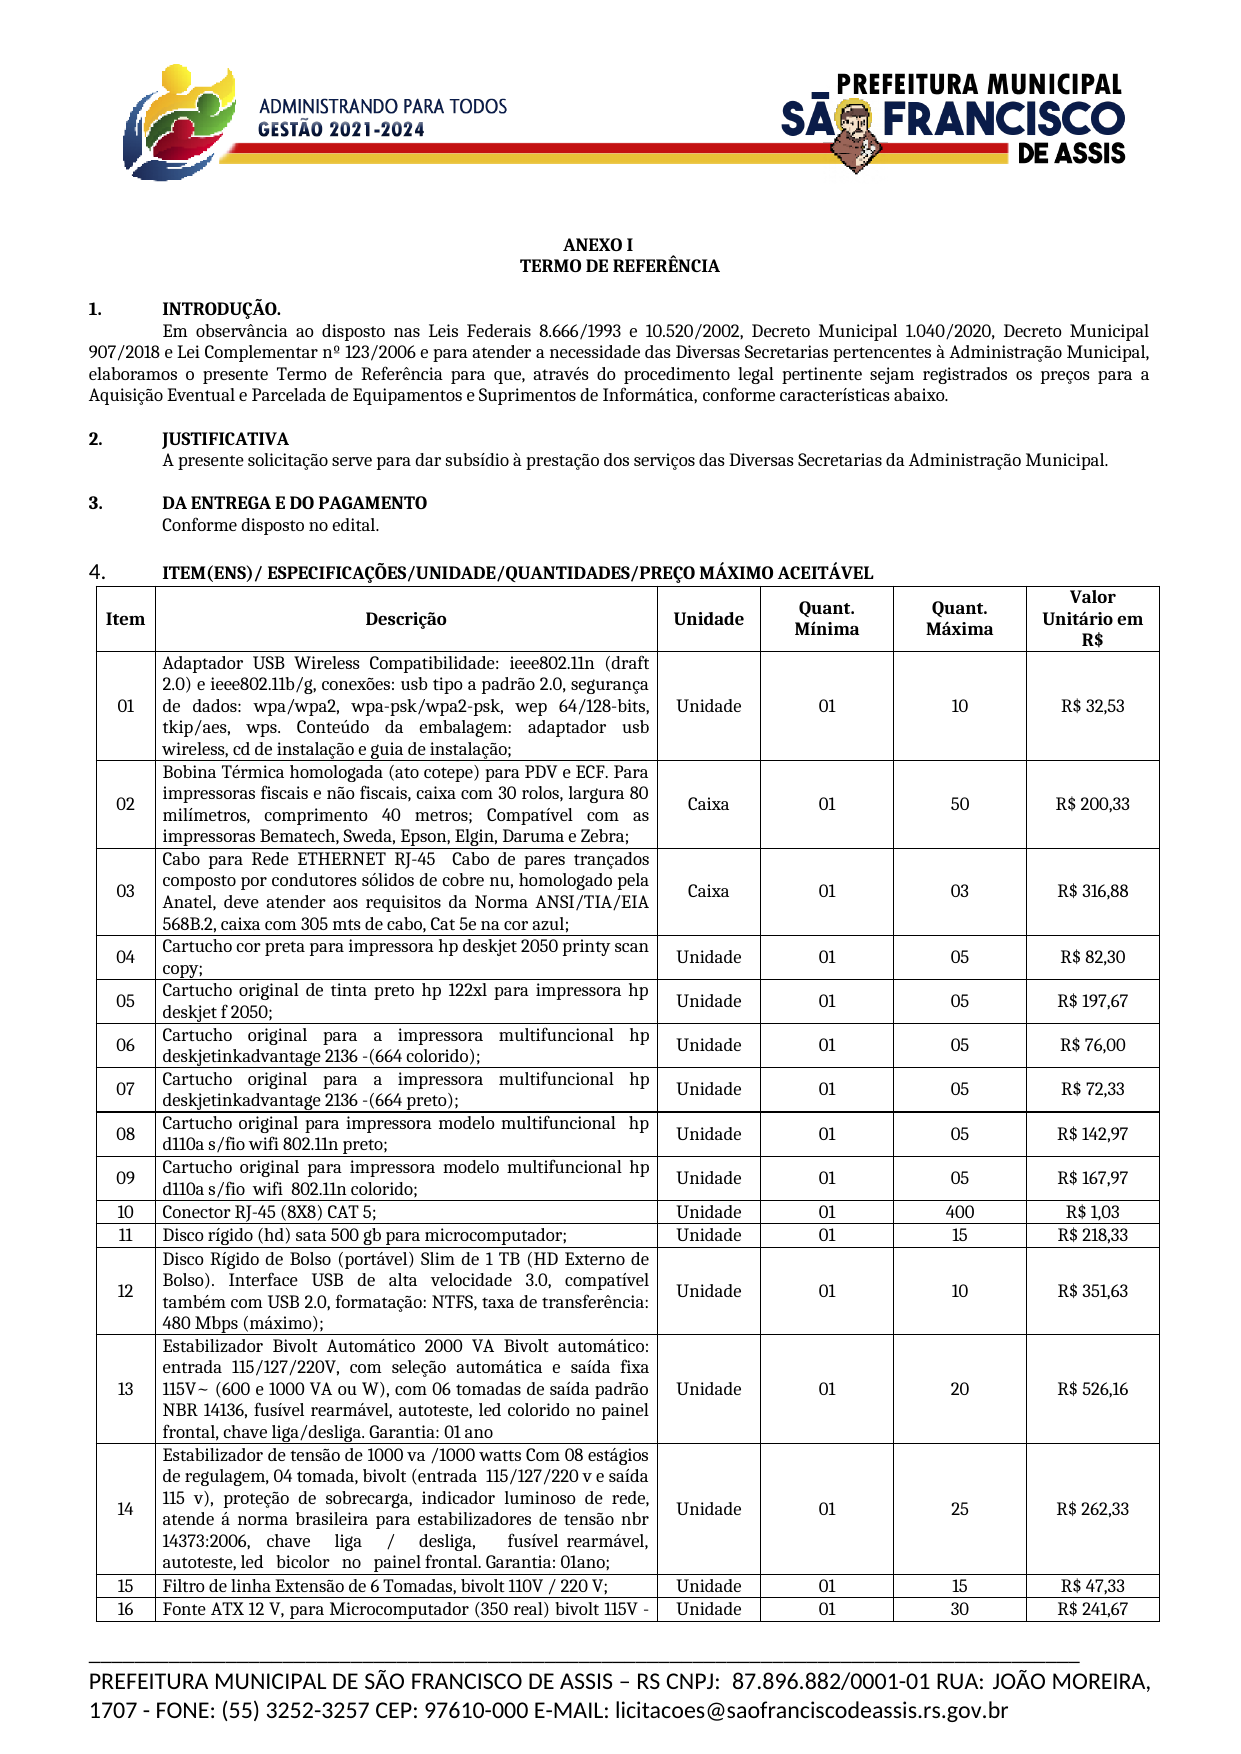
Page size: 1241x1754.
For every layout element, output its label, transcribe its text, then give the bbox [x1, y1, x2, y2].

table_cell Estabilizador Bivolt Automático 2000 VA Bivolt automático: entrada 115/127/220V, com seleção automática e saída fixa 115V~ (600 e 1000 VA ou W), com 06 tomadas de saída padrão NBR 14136, fusível rearmável, autoteste, led colorido no painel frontal, chave liga/desliga. Garantia: 01 ano [156, 1335, 657, 1443]
table_cell Fonte ATX 12 V, para Microcomputador (350 real) bivolt 115V [156, 1598, 657, 1621]
text TERMO DE REFERÊNCIA [89, 256, 1152, 277]
table_cell 01 [761, 1444, 893, 1573]
table_cell Unidade [658, 936, 760, 979]
table_cell R$ 1,03 [1027, 1201, 1159, 1223]
table_header Descrição [156, 587, 657, 651]
table_cell 400 [894, 1201, 1026, 1223]
table_cell 01 [761, 849, 893, 935]
table_cell 11 [97, 1224, 155, 1247]
table_cell 12 [97, 1248, 155, 1334]
table_cell Cartucho original para impressora modelo multifuncional hp d110a s/fio wifi 802.11n preto; [156, 1113, 657, 1156]
table_cell R$ 241,67 [1027, 1598, 1159, 1621]
table_header Quant. Máxima [894, 587, 1026, 651]
table_cell Caixa [658, 849, 760, 935]
table_header Valor Unitário em R$ [1027, 587, 1159, 651]
table_header Item [97, 587, 155, 651]
table_cell Cartucho original para a impressora multifuncional hp deskjetinkadvantage 2136 -(664 preto); [156, 1068, 657, 1111]
table_cell Unidade [658, 1068, 760, 1111]
table_cell Cartucho original para impressora modelo multifuncional hp d110a s/fio wifi 802.11n colorido; [156, 1157, 657, 1200]
table_cell 50 [894, 761, 1026, 847]
table_cell 09 [97, 1157, 155, 1200]
table_cell R$ 142,97 [1027, 1113, 1159, 1156]
table_cell 03 [97, 849, 155, 935]
table_cell 01 [761, 761, 893, 847]
table_cell 01 [761, 936, 893, 979]
table_cell Unidade [658, 1248, 760, 1334]
text ANEXO I [89, 234, 1152, 256]
table_cell 10 [894, 652, 1026, 760]
table_cell Estabilizador de tensão de 1000 va /1000 watts Com 08 estágios de regulagem, 04 tomada, bivolt (entrada 115/127/220 v e saída 115 v), proteção de sobrecarga, indicador luminoso de rede, atende á norma brasileira para estabilizadores de tensão nbr 14373:2006, chave liga / desliga, fusível rearmável, autoteste, led bicolor no painel frontal. Garantia: 01ano; [156, 1444, 657, 1573]
list INTRODUÇÃO. [89, 299, 1152, 320]
table_cell 05 [894, 1068, 1026, 1111]
table_cell 03 [894, 849, 1026, 935]
table_cell 15 [97, 1575, 155, 1597]
table_cell R$ 197,67 [1027, 980, 1159, 1023]
table_cell 15 [894, 1224, 1026, 1247]
list JUSTIFICATIVA [89, 428, 1152, 450]
list DA ENTREGA E DO PAGAMENTO [89, 493, 1152, 514]
table_cell Unidade [658, 1575, 760, 1597]
table_cell 01 [761, 1575, 893, 1597]
table_cell R$ 200,33 [1027, 761, 1159, 847]
table_cell R$ 82,30 [1027, 936, 1159, 979]
table_cell Disco rígido (hd) sata 500 gb para microcomputador; [156, 1224, 657, 1247]
table_cell R$ 72,33 [1027, 1068, 1159, 1111]
table_cell Filtro de linha Extensão de 6 Tomadas, bivolt 110V / 220 V; [156, 1575, 657, 1597]
table_cell 01 [97, 652, 155, 760]
table_cell 07 [97, 1068, 155, 1111]
table_cell R$ 218,33 [1027, 1224, 1159, 1247]
table_cell 05 [894, 1157, 1026, 1200]
table_cell R$ 351,63 [1027, 1248, 1159, 1334]
list ITEM(ENS)/ ESPECIFICAÇÕES/UNIDADE/QUANTIDADES/PREÇO MÁXIMO ACEITÁVEL [89, 557, 1152, 586]
table_cell R$ 526,16 [1027, 1335, 1159, 1443]
table_cell Cartucho original para a impressora multifuncional hp deskjetinkadvantage 2136 -(664 colorido); [156, 1024, 657, 1067]
table_cell Unidade [658, 1113, 760, 1156]
table_cell 01 [761, 980, 893, 1023]
table_cell 02 [97, 761, 155, 847]
table_cell 10 [894, 1248, 1026, 1334]
table_cell 16 [97, 1598, 155, 1621]
table_cell Bobina Térmica homologada (ato cotepe) para PDV e ECF. Para impressoras fiscais e não fiscais, caixa com 30 rolos, largura 80 milímetros, comprimento 40 metros; Compatível com as impressoras Bematech, Sweda, Epson, Elgin, Daruma e Zebra; [156, 761, 657, 847]
table_cell R$ 76,00 [1027, 1024, 1159, 1067]
table_cell R$ 47,33 [1027, 1575, 1159, 1597]
table_cell 10 [97, 1201, 155, 1223]
table_cell 20 [894, 1335, 1026, 1443]
table_cell 04 [97, 936, 155, 979]
table_cell 15 [894, 1575, 1026, 1597]
table_cell Cabo para Rede ETHERNET RJ-45 Cabo de pares trançados composto por condutores sólidos de cobre nu, homologado pela Anatel, deve atender aos requisitos da Norma ANSI/TIA/EIA 568B.2, caixa com 305 mts de cabo, Cat 5e na cor azul; [156, 849, 657, 935]
table_cell 05 [894, 936, 1026, 979]
table_cell 06 [97, 1024, 155, 1067]
table_cell Unidade [658, 980, 760, 1023]
table_cell 01 [761, 1598, 893, 1621]
table_cell Unidade [658, 1444, 760, 1573]
table_cell Unidade [658, 1224, 760, 1247]
table_cell Cartucho cor preta para impressora hp deskjet 2050 printy scan copy; [156, 936, 657, 979]
table_cell 01 [761, 1068, 893, 1111]
table_cell 05 [894, 980, 1026, 1023]
table_cell Cartucho original de tinta preto hp 122xl para impressora hp deskjet f 2050; [156, 980, 657, 1023]
table_cell Unidade [658, 1598, 760, 1621]
table_cell 14 [97, 1444, 155, 1573]
table_cell 01 [761, 1024, 893, 1067]
table_cell 05 [97, 980, 155, 1023]
table_cell R$ 167,97 [1027, 1157, 1159, 1200]
table_cell 08 [97, 1113, 155, 1156]
table_cell Disco Rígido de Bolso (portável) Slim de 1 TB (HD Externo de Bolso). Interface USB de alta velocidade 3.0, compatível também com USB 2.0, formatação: NTFS, taxa de transferência: 480 Mbps (máximo); [156, 1248, 657, 1334]
text Em observância ao disposto nas Leis Federais 8.666/1993 e 10.520/2002, Decreto Municipal 1.040/2020, Decreto Municipal 907/2018 e Lei Complementar nº 123/2006 e para atender a necessidade das Diversas Secretarias pertencentes à Administração Municipal, elaboramos o presente Termo de Referência para que, através do procedimento legal pertinente sejam registrados os preços para a Aquisição Eventual e Parcelada de Equipamentos e Suprimentos de Informática, conforme características abaixo. [89, 320, 1152, 407]
table_header Quant. Mínima [761, 587, 893, 651]
table_cell Unidade [658, 1024, 760, 1067]
table_header Unidade [658, 587, 760, 651]
table_cell 01 [761, 1201, 893, 1223]
table_cell Unidade [658, 652, 760, 760]
table_cell Unidade [658, 1201, 760, 1223]
table_cell Conector RJ-45 (8X8) CAT 5; [156, 1201, 657, 1223]
table_cell Unidade [658, 1157, 760, 1200]
table_cell 25 [894, 1444, 1026, 1573]
table_cell R$ 32,53 [1027, 652, 1159, 760]
table_cell Caixa [658, 761, 760, 847]
table_cell 05 [894, 1024, 1026, 1067]
table_cell 01 [761, 1157, 893, 1200]
table_cell Adaptador USB Wireless Compatibilidade: ieee802.11n (draft 2.0) e ieee802.11b/g, conexões: usb tipo a padrão 2.0, segurança de dados: wpa/wpa2, wpa-psk/wpa2-psk, wep 64/128-bits, tkip/aes, wps. Conteúdo da embalagem: adaptador usb wireless, cd de instalação e guia de instalação; [156, 652, 657, 760]
table_cell Unidade [658, 1335, 760, 1443]
table_cell 13 [97, 1335, 155, 1443]
table_cell 01 [761, 1113, 893, 1156]
table_cell R$ 316,88 [1027, 849, 1159, 935]
table_cell 30 [894, 1598, 1026, 1621]
table_cell 01 [761, 1224, 893, 1247]
table_cell 05 [894, 1113, 1026, 1156]
text Conforme disposto no edital. [162, 514, 1152, 536]
table_cell 01 [761, 652, 893, 760]
table_cell R$ 262,33 [1027, 1444, 1159, 1573]
table_cell 01 [761, 1335, 893, 1443]
table_cell 01 [761, 1248, 893, 1334]
text A presente solicitação serve para dar subsídio à prestação dos serviços das Diversas Secretarias da Administração Municipal. [89, 450, 1152, 471]
